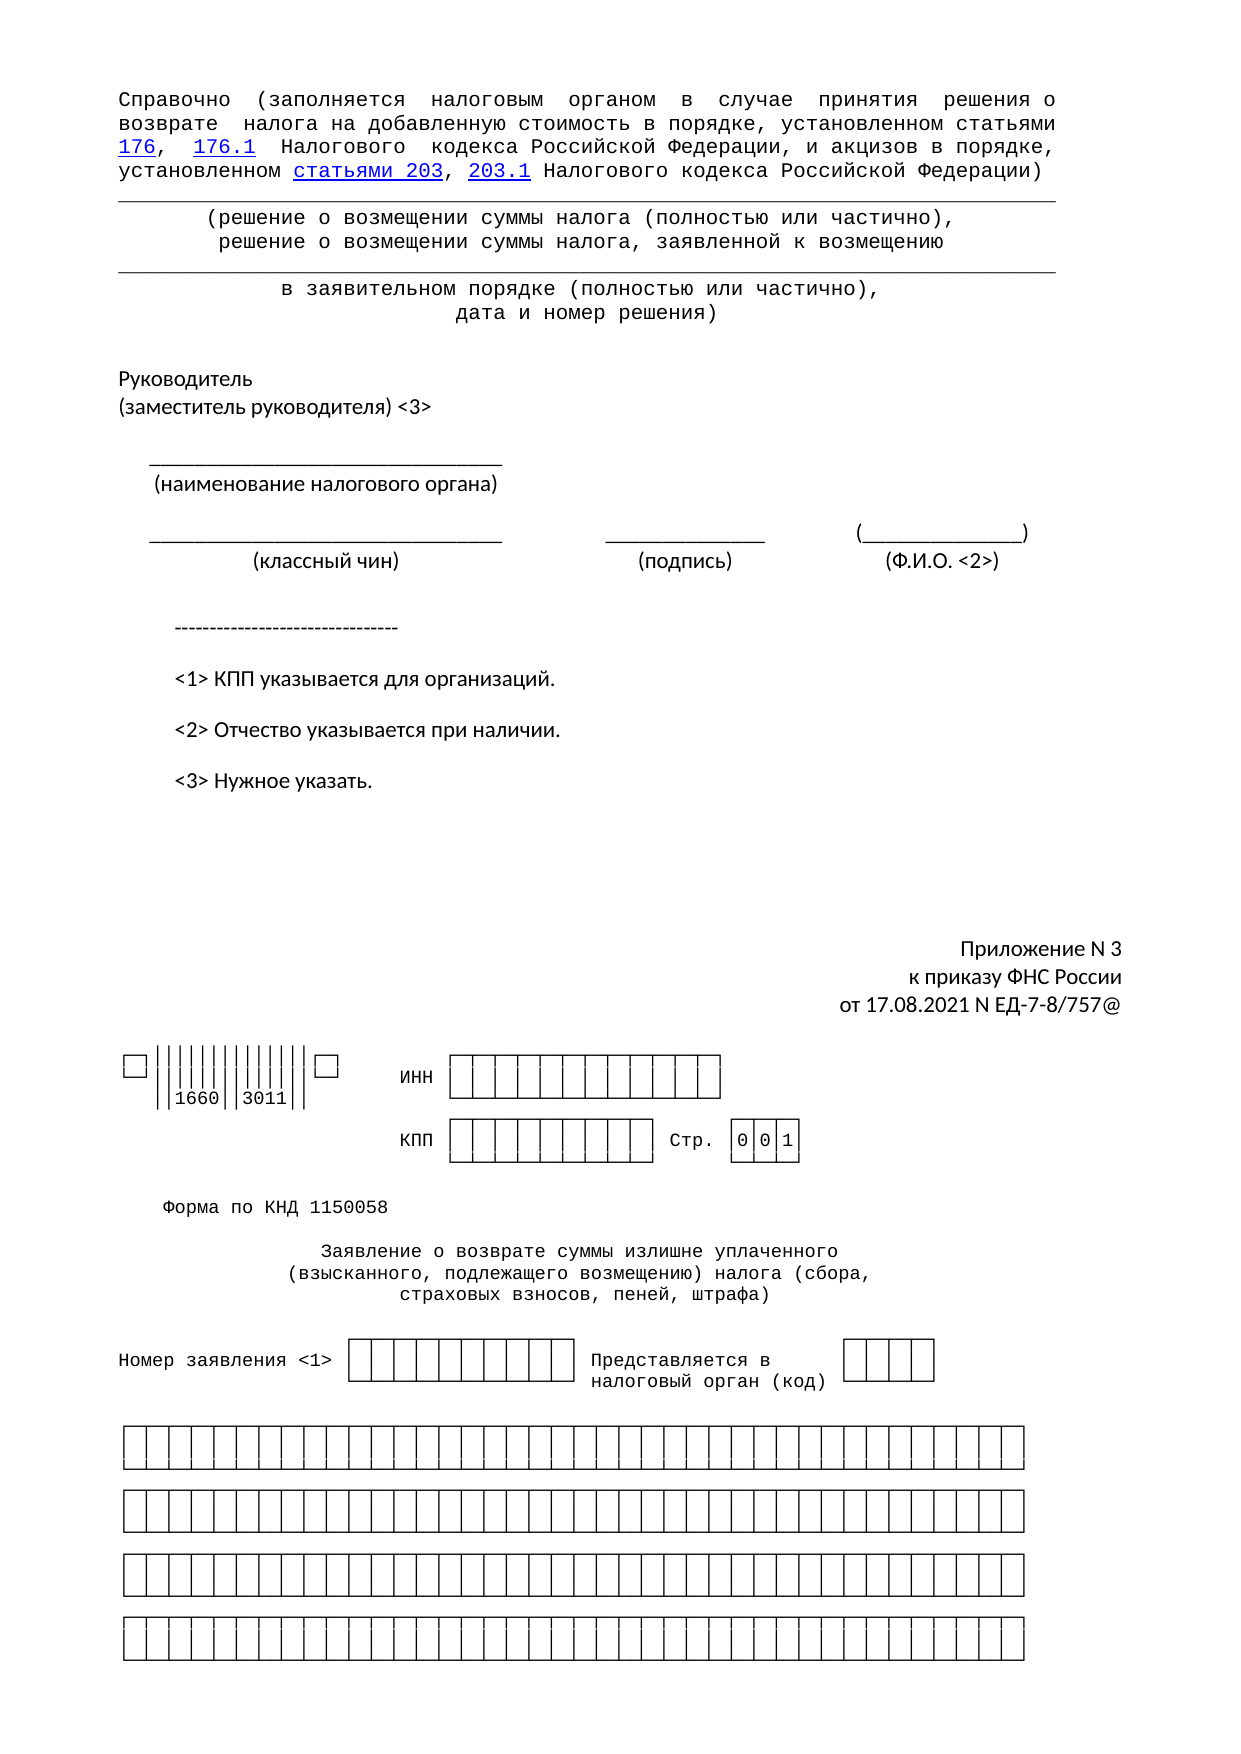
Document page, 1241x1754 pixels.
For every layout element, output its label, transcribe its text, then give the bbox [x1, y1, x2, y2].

text Номер заявления <1> │ │ │ │ │ │ │ │ │ │ │ Представляется в │ │ │ │ │ [574, 1351, 843, 1372]
text (взысканного, подлежащего возмещению) налога (сбора, [118, 1263, 1122, 1285]
text ___________________________________________________________________________ [118, 183, 1122, 207]
text ┌─┬─┬─┬─┬─┬─┬─┬─┬─┐ ┌─┬─┬─┐ [118, 1110, 1122, 1131]
table_cell (______________) (Ф.И.О. <2>) [830, 508, 1054, 585]
table_cell _______________________________ (наименование налогового органа) [112, 431, 540, 508]
text │ │ │ │ │ │ │ │ │ │ │ │ │ │ │ │ │ │ │ │ │ │ │ │ │ │ │ │ │ │ │ │ │ │ │ │ │ │ │ │ │ [1024, 1502, 1122, 1523]
text │ │ │ │ │ │ │ │ │ │ │ │ │ │ │ │ │ │ │ │ │ │ │ │ │ │ │ │ │ │ │ │ │ │ │ │ │ │ │ │ │ [1024, 1438, 1122, 1459]
text ┌─┬─┬─┬─┬─┬─┬─┬─┬─┬─┐ ┌─┬─┬─┬─┐ [118, 1330, 1122, 1351]
table_cell _______________________________ (классный чин) [112, 508, 540, 585]
text └─┴─┴─┴─┴─┴─┴─┴─┴─┴─┴─┴─┴─┴─┴─┴─┴─┴─┴─┴─┴─┴─┴─┴─┴─┴─┴─┴─┴─┴─┴─┴─┴─┴─┴─┴─┴─┴─┴─┴─┘ [118, 1587, 1122, 1608]
text ┌─┬─┬─┬─┬─┬─┬─┬─┬─┬─┬─┬─┬─┬─┬─┬─┬─┬─┬─┬─┬─┬─┬─┬─┬─┬─┬─┬─┬─┬─┬─┬─┬─┬─┬─┬─┬─┬─┬─┬─┐ [118, 1608, 1122, 1629]
text ││1660││3011││ └─┴─┴─┴─┴─┴─┴─┴─┴─┴─┴─┴─┘ [236, 1089, 292, 1110]
text └─┘││││││││││││││└─┘ ИНН │ │ │ │ │ │ │ │ │ │ │ │ │ [720, 1067, 1122, 1089]
text дата и номер решения) [118, 302, 1122, 325]
text ││1660││3011││ └─┴─┴─┴─┴─┴─┴─┴─┴─┴─┴─┴─┘ [118, 1089, 157, 1110]
table_cell [576, 431, 794, 508]
text │ │ │ │ │ │ │ │ │ │ │ │ │ │ │ │ │ │ │ │ │ │ │ │ │ │ │ │ │ │ │ │ │ │ │ │ │ │ │ │ │ [1024, 1566, 1122, 1587]
text <2> Отчество указывается при наличии. [118, 715, 1122, 743]
table_cell [540, 431, 576, 508]
table_cell [540, 508, 576, 585]
table_header Руководитель (заместитель руководителя) <3> [112, 353, 540, 431]
text ┌─┬─┬─┬─┬─┬─┬─┬─┬─┬─┬─┬─┬─┬─┬─┬─┬─┬─┬─┬─┬─┬─┬─┬─┬─┬─┬─┬─┬─┬─┬─┬─┬─┬─┬─┬─┬─┬─┬─┬─┐ [118, 1481, 1122, 1502]
text └─┴─┴─┴─┴─┴─┴─┴─┴─┴─┴─┴─┴─┴─┴─┴─┴─┴─┴─┴─┴─┴─┴─┴─┴─┴─┴─┴─┴─┴─┴─┴─┴─┴─┴─┴─┴─┴─┴─┴─┘ [118, 1523, 1122, 1544]
text решение о возмещении суммы налога, заявленной к возмещению [118, 231, 1122, 254]
table_cell [830, 431, 1054, 508]
text ┌─┐││││││││││││││┌─┐ ┌─┬─┬─┬─┬─┬─┬─┬─┬─┬─┬─┬─┐ [304, 1046, 1122, 1067]
text КПП │ │ │ │ │ │ │ │ │ │ Стр. │0│0│1│ [799, 1131, 1122, 1152]
text Номер заявления <1> │ │ │ │ │ │ │ │ │ │ │ Представляется в │ │ │ │ │ [118, 1351, 348, 1372]
text Форма по КНД 1150058 [118, 1197, 1122, 1219]
text КПП │ │ │ │ │ │ │ │ │ │ Стр. │0│0│1│ [653, 1131, 730, 1152]
text ┌─┬─┬─┬─┬─┬─┬─┬─┬─┬─┬─┬─┬─┬─┬─┬─┬─┬─┬─┬─┬─┬─┬─┬─┬─┬─┬─┬─┬─┬─┬─┬─┬─┬─┬─┬─┬─┬─┬─┬─┐ [118, 1417, 1122, 1438]
text 176, 176.1 Налогового кодекса Российской Федерации, и акцизов в порядке, [118, 136, 1122, 160]
text └─┴─┴─┴─┴─┴─┴─┴─┴─┴─┴─┴─┴─┴─┴─┴─┴─┴─┴─┴─┴─┴─┴─┴─┴─┴─┴─┴─┴─┴─┴─┴─┴─┴─┴─┴─┴─┴─┴─┴─┘ [118, 1459, 1122, 1481]
table_header [576, 353, 794, 431]
text ││1660││3011││ └─┴─┴─┴─┴─┴─┴─┴─┴─┴─┴─┴─┘ [304, 1089, 1122, 1110]
text Заявление о возврате суммы излишне уплаченного [118, 1242, 1122, 1263]
text └─┴─┴─┴─┴─┴─┴─┴─┴─┘ └─┴─┴─┘ [118, 1152, 1122, 1174]
text <1> КПП указывается для организаций. [118, 664, 1122, 692]
table_header [795, 353, 830, 431]
text (решение о возмещении суммы налога (полностью или частично), [118, 207, 1122, 231]
text ││1660││3011││ └─┴─┴─┴─┴─┴─┴─┴─┴─┴─┴─┴─┘ [169, 1089, 224, 1110]
text └─┴─┴─┴─┴─┴─┴─┴─┴─┴─┘ налоговый орган (код) └─┴─┴─┴─┘ [118, 1372, 1122, 1393]
text в заявительном порядке (полностью или частично), [118, 278, 1122, 302]
text │ │ │ │ │ │ │ │ │ │ │ │ │ │ │ │ │ │ │ │ │ │ │ │ │ │ │ │ │ │ │ │ │ │ │ │ │ │ │ │ │ [1024, 1629, 1122, 1651]
text ┌─┬─┬─┬─┬─┬─┬─┬─┬─┬─┬─┬─┬─┬─┬─┬─┬─┬─┬─┬─┬─┬─┬─┬─┬─┬─┬─┬─┬─┬─┬─┬─┬─┬─┬─┬─┬─┬─┬─┬─┐ [118, 1544, 1122, 1566]
text КПП │ │ │ │ │ │ │ │ │ │ Стр. │0│0│1│ [118, 1131, 449, 1152]
table_header [540, 353, 576, 431]
table_cell [795, 431, 830, 508]
text -------------------------------- [118, 613, 1122, 641]
text страховых взносов, пеней, штрафа) [118, 1285, 1122, 1306]
text └─┴─┴─┴─┴─┴─┴─┴─┴─┴─┴─┴─┴─┴─┴─┴─┴─┴─┴─┴─┴─┴─┴─┴─┴─┴─┴─┴─┴─┴─┴─┴─┴─┴─┴─┴─┴─┴─┴─┴─┘ [118, 1651, 1122, 1672]
subtitle Приложение N 3 [118, 934, 1122, 962]
text Справочно (заполняется налоговым органом в случае принятия решения о [118, 89, 1122, 112]
text к приказу ФНС России [118, 962, 1122, 990]
table_header [830, 353, 1054, 431]
text от 17.08.2021 N ЕД-7-8/757@ [118, 990, 1122, 1018]
text ___________________________________________________________________________ [118, 254, 1122, 278]
text возврате налога на добавленную стоимость в порядке, установленном статьями [118, 112, 1122, 136]
table_cell ______________ (подпись) [576, 508, 794, 585]
table_cell [795, 508, 830, 585]
text Номер заявления <1> │ │ │ │ │ │ │ │ │ │ │ Представляется в │ │ │ │ │ [934, 1351, 1122, 1372]
text установленном статьями 203, 203.1 Налогового кодекса Российской Федерации) [118, 160, 1122, 183]
text <3> Нужное указать. [118, 766, 1122, 794]
text └─┘││││││││││││││└─┘ ИНН │ │ │ │ │ │ │ │ │ │ │ │ │ [304, 1067, 449, 1089]
